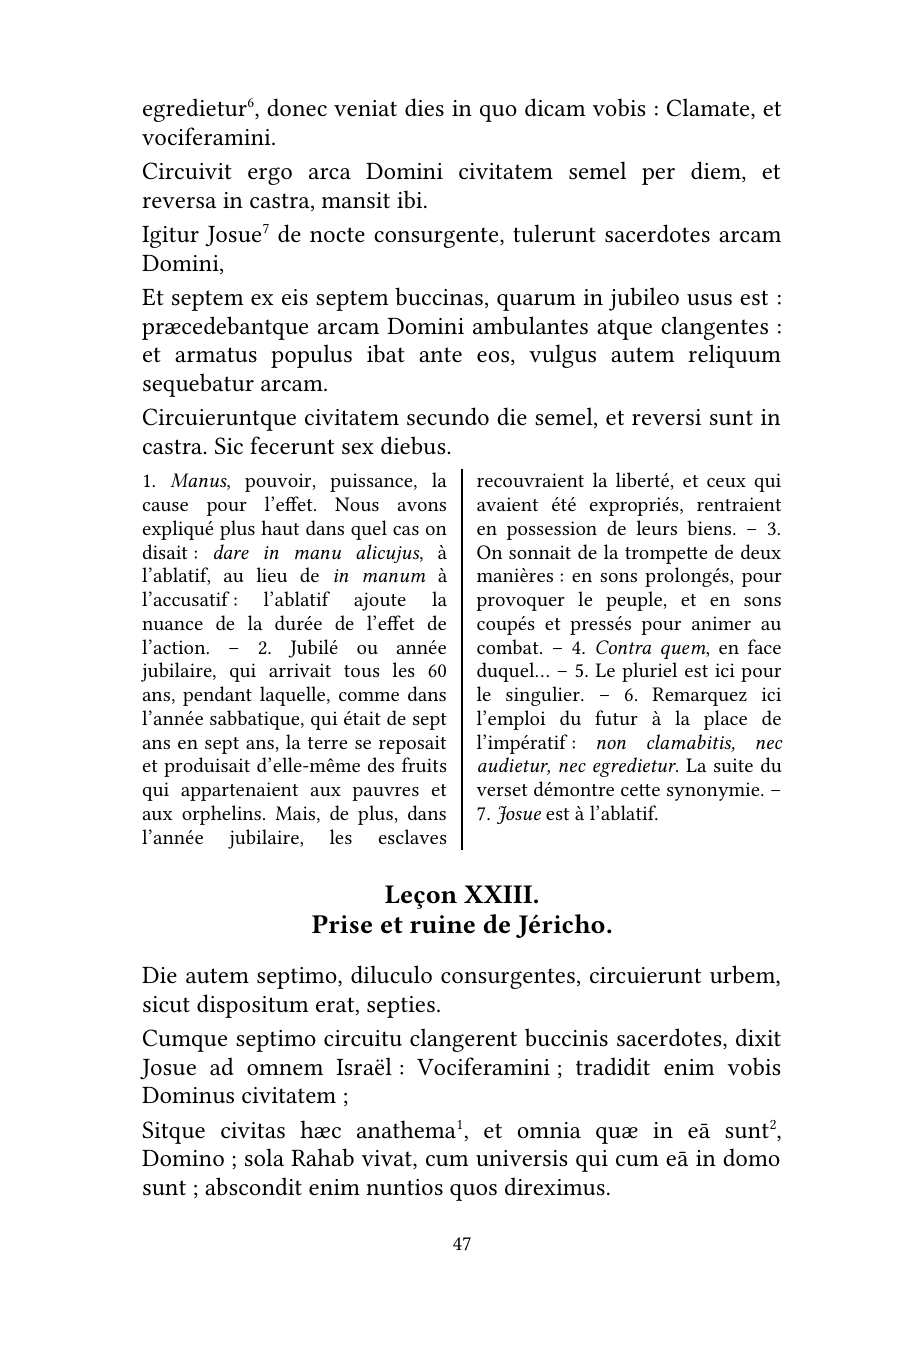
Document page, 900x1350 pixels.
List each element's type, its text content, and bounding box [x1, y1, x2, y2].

text egredietur6, donec veniat dies in quo dicam vobis : Clamate, et vociferamini. [142, 94, 782, 152]
text Die autem septimo, diluculo consurgentes, circuierunt urbem, sicut dispositum erat, septies. [142, 961, 782, 1018]
text Sitque civitas hæc anathema1, et omnia quæ in eā sunt2, Domino ; sola Rahab vivat, cum universis qui cum eā in domo sunt ; abscondit enim nuntios quos direximus. [142, 1116, 782, 1201]
text 1. Manus, pouvoir, puissance, la cause pour l’effet. Nous avons expliqué plus haut dans quel cas on disait : dare in manu alicujus, à l’ablatif, au lieu de in manum à l’accusatif : l’ablatif ajoute la nuance de la durée de l’effet de l’action. – 2. Jubilé ou année jubilaire, qui arrivait tous les 60 ans, pendant laquelle, comme dans l’année sabbatique, qui était de sept ans en sept ans, la terre se reposait et produisait d’elle-même des fruits qui appartenaient aux pauvres et aux orphelins. Mais, de plus, dans l’année jubilaire, les esclaves [142, 469, 447, 849]
text Leçon XXIII. Prise et ruine de Jéricho. [142, 879, 782, 941]
text Circuivit ergo arca Domini civitatem semel per diem, et reversa in castra, mansit ibi. [142, 157, 782, 214]
text Igitur Josue7 de nocte consurgente, tulerunt sacerdotes arcam Domini, [142, 220, 782, 277]
text Et septem ex eis septem buccinas, quarum in jubileo usus est : præcedebantque arcam Domini ambulantes atque clangentes : et armatus populus ibat ante eos, vulgus autem reliquum sequebatur arcam. [142, 283, 782, 397]
text Cumque septimo circuitu clangerent buccinis sacerdotes, dixit Josue ad omnem Israël : Vociferamini ; tradidit enim vobis Dominus civitatem ; [142, 1024, 782, 1110]
text Circuieruntque civitatem secundo die semel, et reversi sunt in castra. Sic fecerunt sex diebus. [142, 403, 782, 460]
text recouvraient la liberté, et ceux qui avaient été expropriés, rentraient en possession de leurs biens. – 3. On sonnait de la trompette de deux manières : en sons prolongés, pour provoquer le peuple, et en sons coupés et pressés pour animer au combat. – 4. Contra quem, en face duquel… – 5. Le pluriel est ici pour le singulier. – 6. Remarquez ici l’emploi du futur à la place de l’impératif : non clamabitis, nec audietur, nec egredietur. La suite du verset démontre cette synonymie. – 7. Josue est à l’ablatif. [476, 469, 782, 825]
